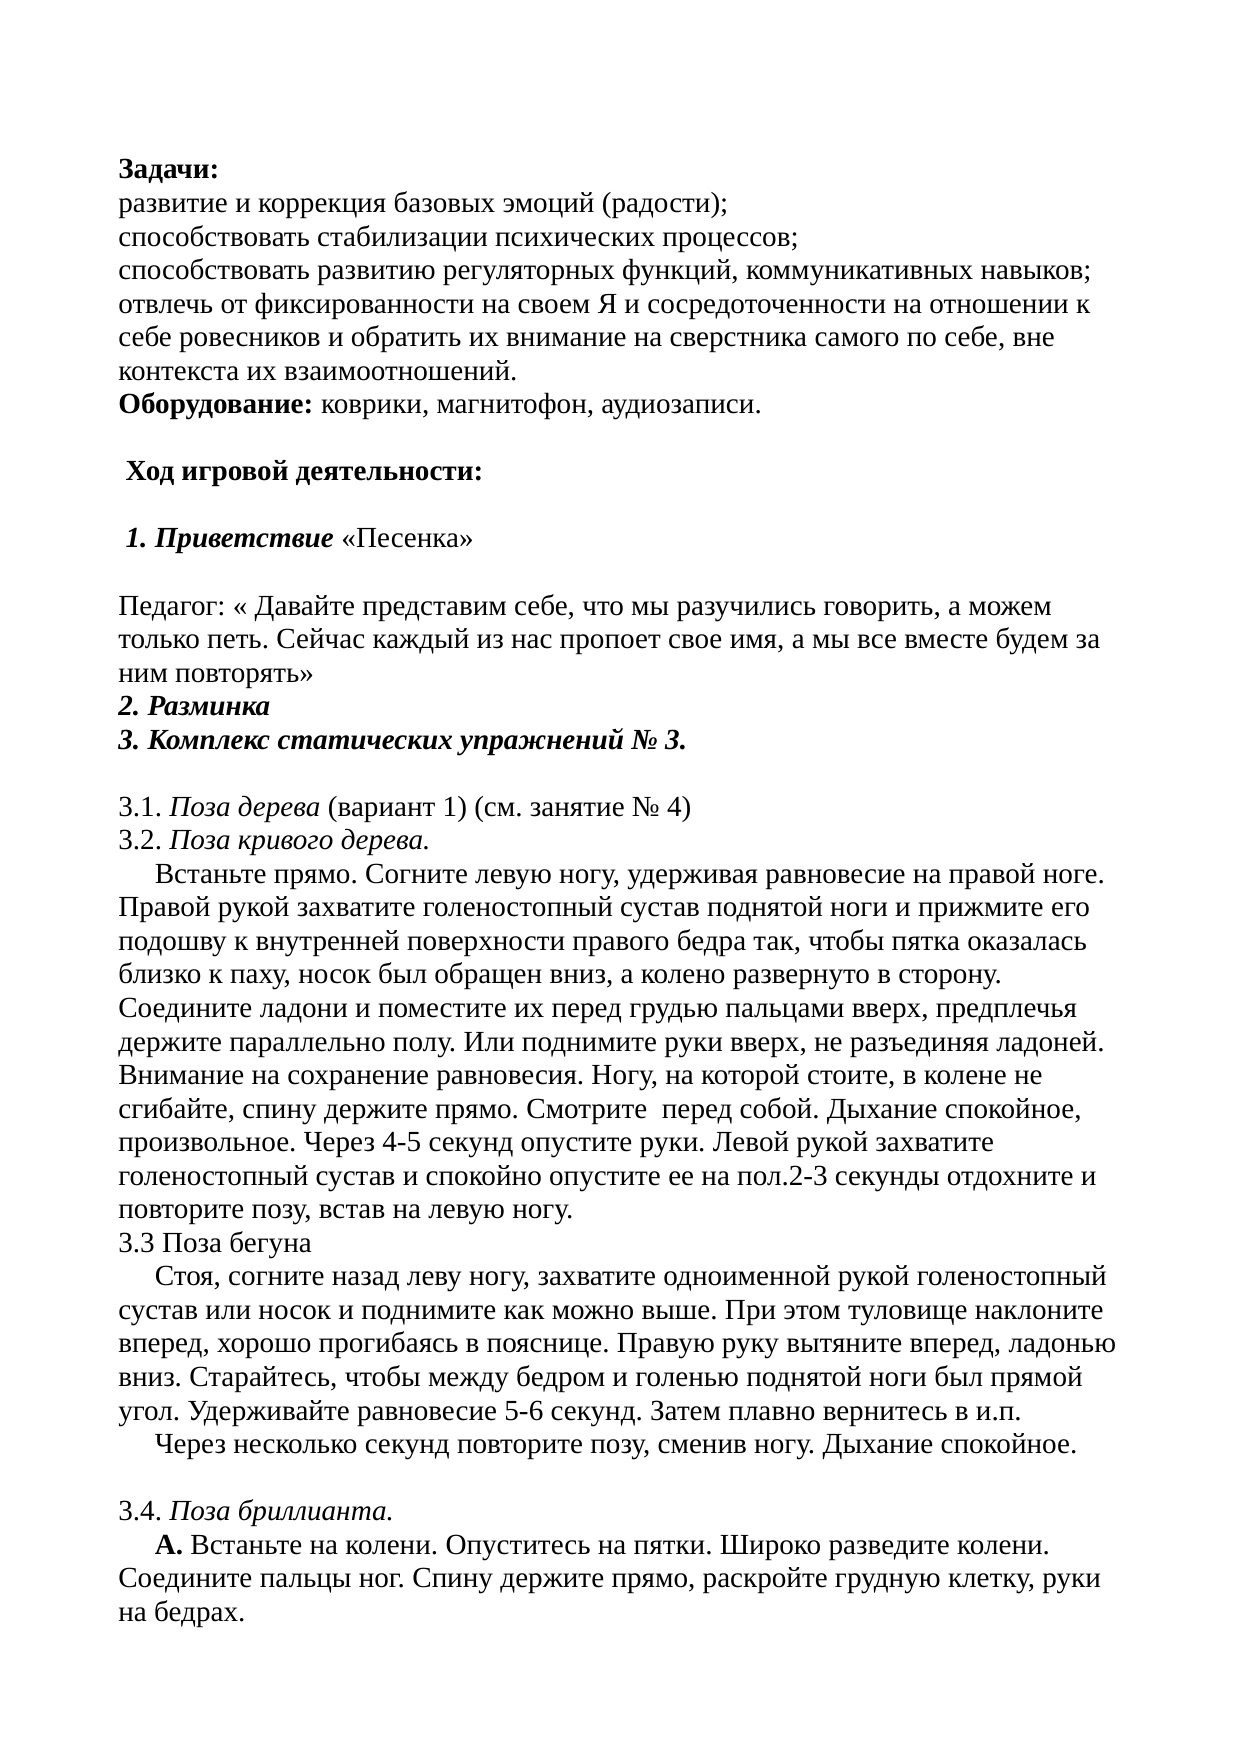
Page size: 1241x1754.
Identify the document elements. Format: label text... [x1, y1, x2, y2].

text 2. Разминка [118, 688, 1122, 722]
text Оборудование: коврики, магнитофон, аудиозаписи. [118, 386, 1122, 420]
text А. Встаньте на колени. Опуститесь на пятки. Широко разведите колени. Соедините пальцы ног. Спину держите прямо, раскройте грудную клетку, руки на бедрах. [118, 1527, 1122, 1627]
text 3.1. Поза дерева (вариант 1) (см. занятие № 4) [118, 789, 1122, 822]
text Встаньте прямо. Согните левую ногу, удерживая равновесие на правой ноге. Правой рукой захватите голеностопный сустав поднятой ноги и прижмите его подошву к внутренней поверхности правого бедра так, чтобы пятка оказалась близко к паху, носок был обращен вниз, а колено развернуто в сторону. Соедините ладони и поместите их перед грудью пальцами вверх, предплечья держите параллельно полу. Или поднимите руки вверх, не разъединяя ладоней. Внимание на сохранение равновесия. Ногу, на которой стоите, в колене не сгибайте, спину держите прямо. Смотрите перед собой. Дыхание спокойное, произвольное. Через 4-5 секунд опустите руки. Левой рукой захватите голеностопный сустав и спокойно опустите ее на пол.2-3 секунды отдохните и повторите позу, встав на левую ногу. [118, 856, 1122, 1225]
text 1. Приветствие «Песенка» [118, 521, 1122, 554]
text 3. Комплекс статических упражнений № 3. [118, 722, 1122, 755]
text 3.2. Поза кривого дерева. [118, 822, 1122, 856]
text Стоя, согните назад леву ногу, захватите одноименной рукой голеностопный сустав или носок и поднимите как можно выше. При этом туловище наклоните вперед, хорошо прогибаясь в пояснице. Правую руку вытяните вперед, ладонью вниз. Старайтесь, чтобы между бедром и голенью поднятой ноги был прямой угол. Удерживайте равновесие 5-6 секунд. Затем плавно вернитесь в и.п. [118, 1258, 1122, 1426]
text Задачи: [118, 152, 1122, 185]
list способствовать стабилизации психических процессов; [118, 219, 1122, 252]
text 3.3 Поза бегуна [118, 1225, 1122, 1258]
text Педагог: « Давайте представим себе, что мы разучились говорить, а можем только петь. Сейчас каждый из нас пропоет свое имя, а мы все вместе будем за ним повторять» [118, 588, 1122, 688]
text Через несколько секунд повторите позу, сменив ногу. Дыхание спокойное. [118, 1426, 1122, 1460]
list развитие и коррекция базовых эмоций (радости); [118, 185, 1122, 219]
list отвлечь от фиксированности на своем Я и сосредоточенности на отношении к себе ровесников и обратить их внимание на сверстника самого по себе, вне контекста их взаимоотношений. [118, 286, 1122, 386]
list способствовать развитию регуляторных функций, коммуникативных навыков; [118, 252, 1122, 286]
text Ход игровой деятельности: [118, 453, 1122, 487]
text 3.4. Поза бриллианта. [118, 1493, 1122, 1527]
